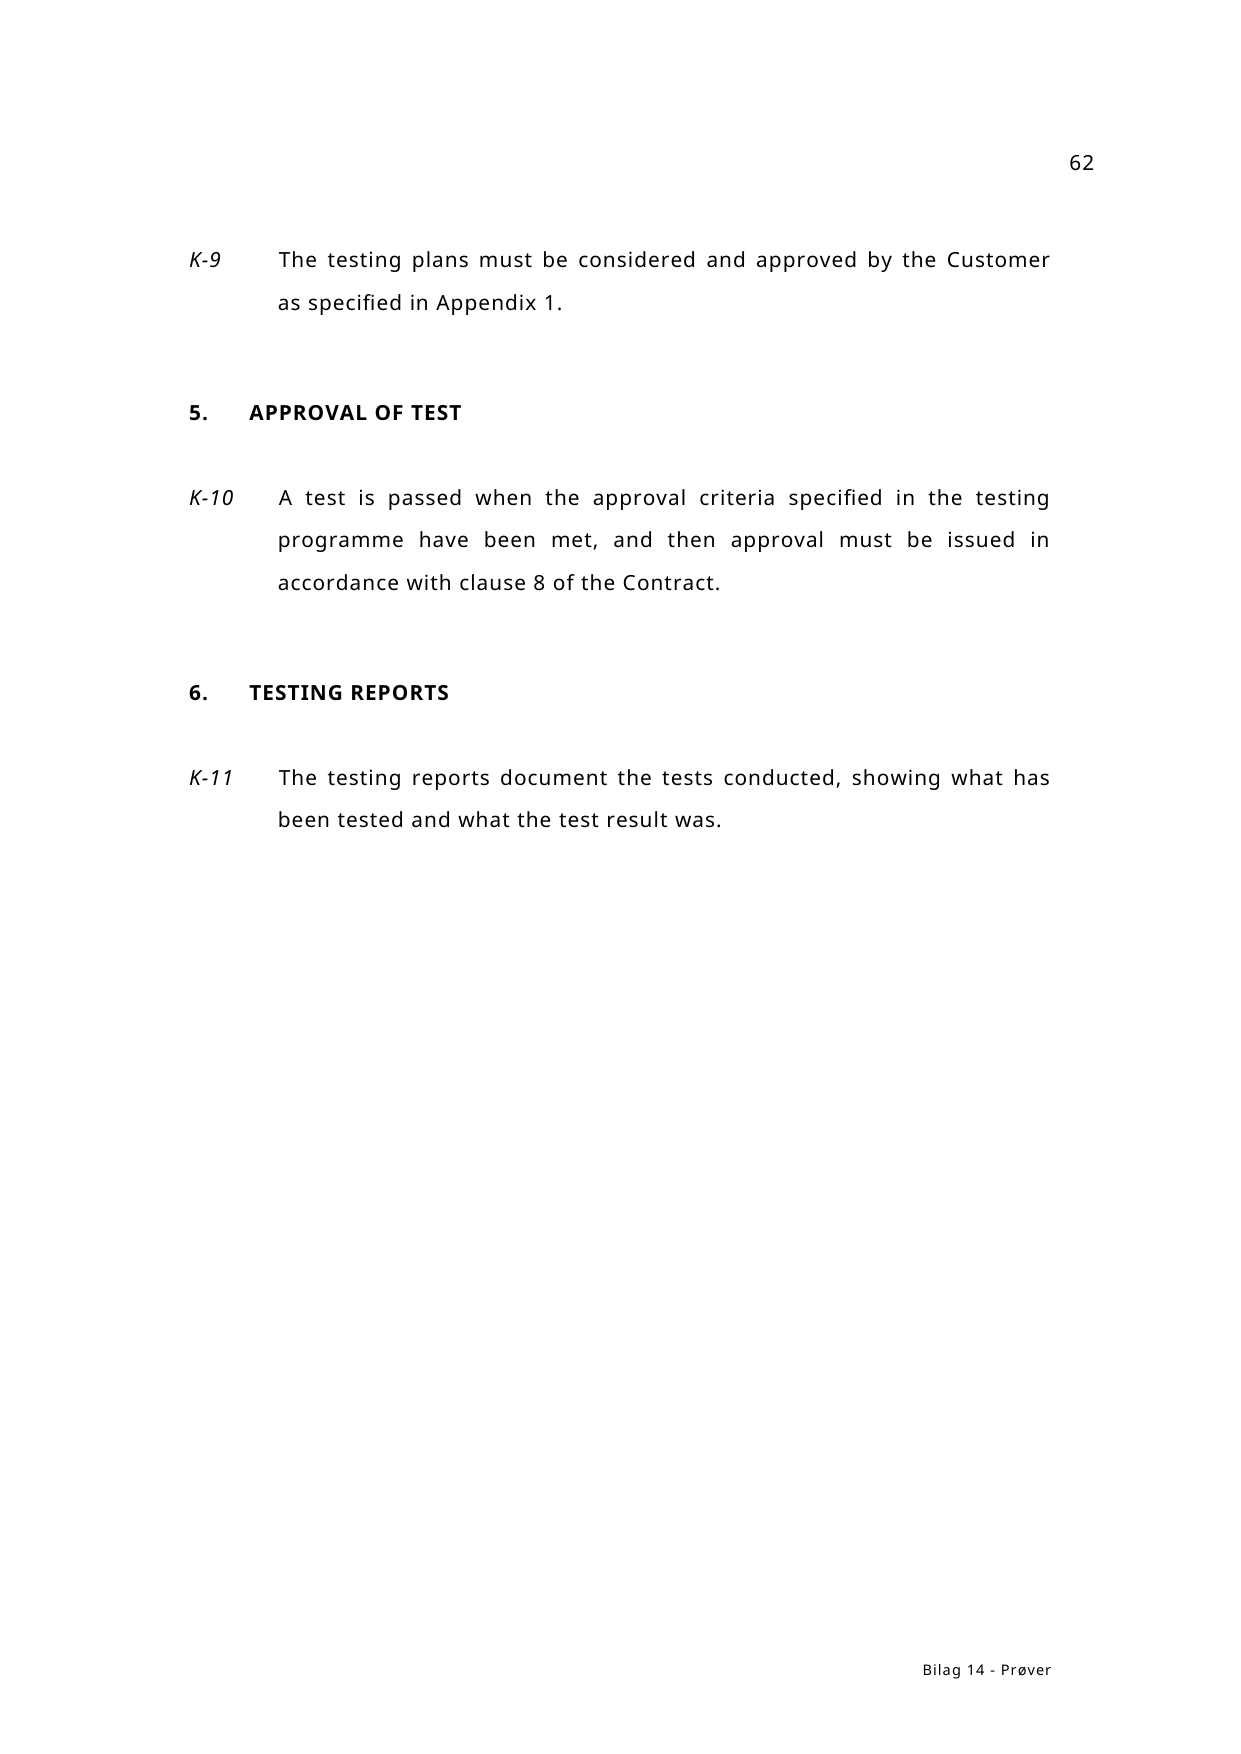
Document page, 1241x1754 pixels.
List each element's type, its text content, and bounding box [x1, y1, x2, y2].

list A test is passed when the approval criteria specified in the testing programme have been met, and then approval must be issued in accordance with clause 8 of the Contract. [189, 483, 1051, 596]
subtitle approval of test [189, 398, 1051, 426]
subtitle testing reports [189, 678, 1051, 707]
list The testing plans must be considered and approved by the Customer as specified in Appendix 1. [189, 245, 1051, 316]
list The testing reports document the tests conducted, showing what has been tested and what the test result was. [189, 763, 1051, 834]
